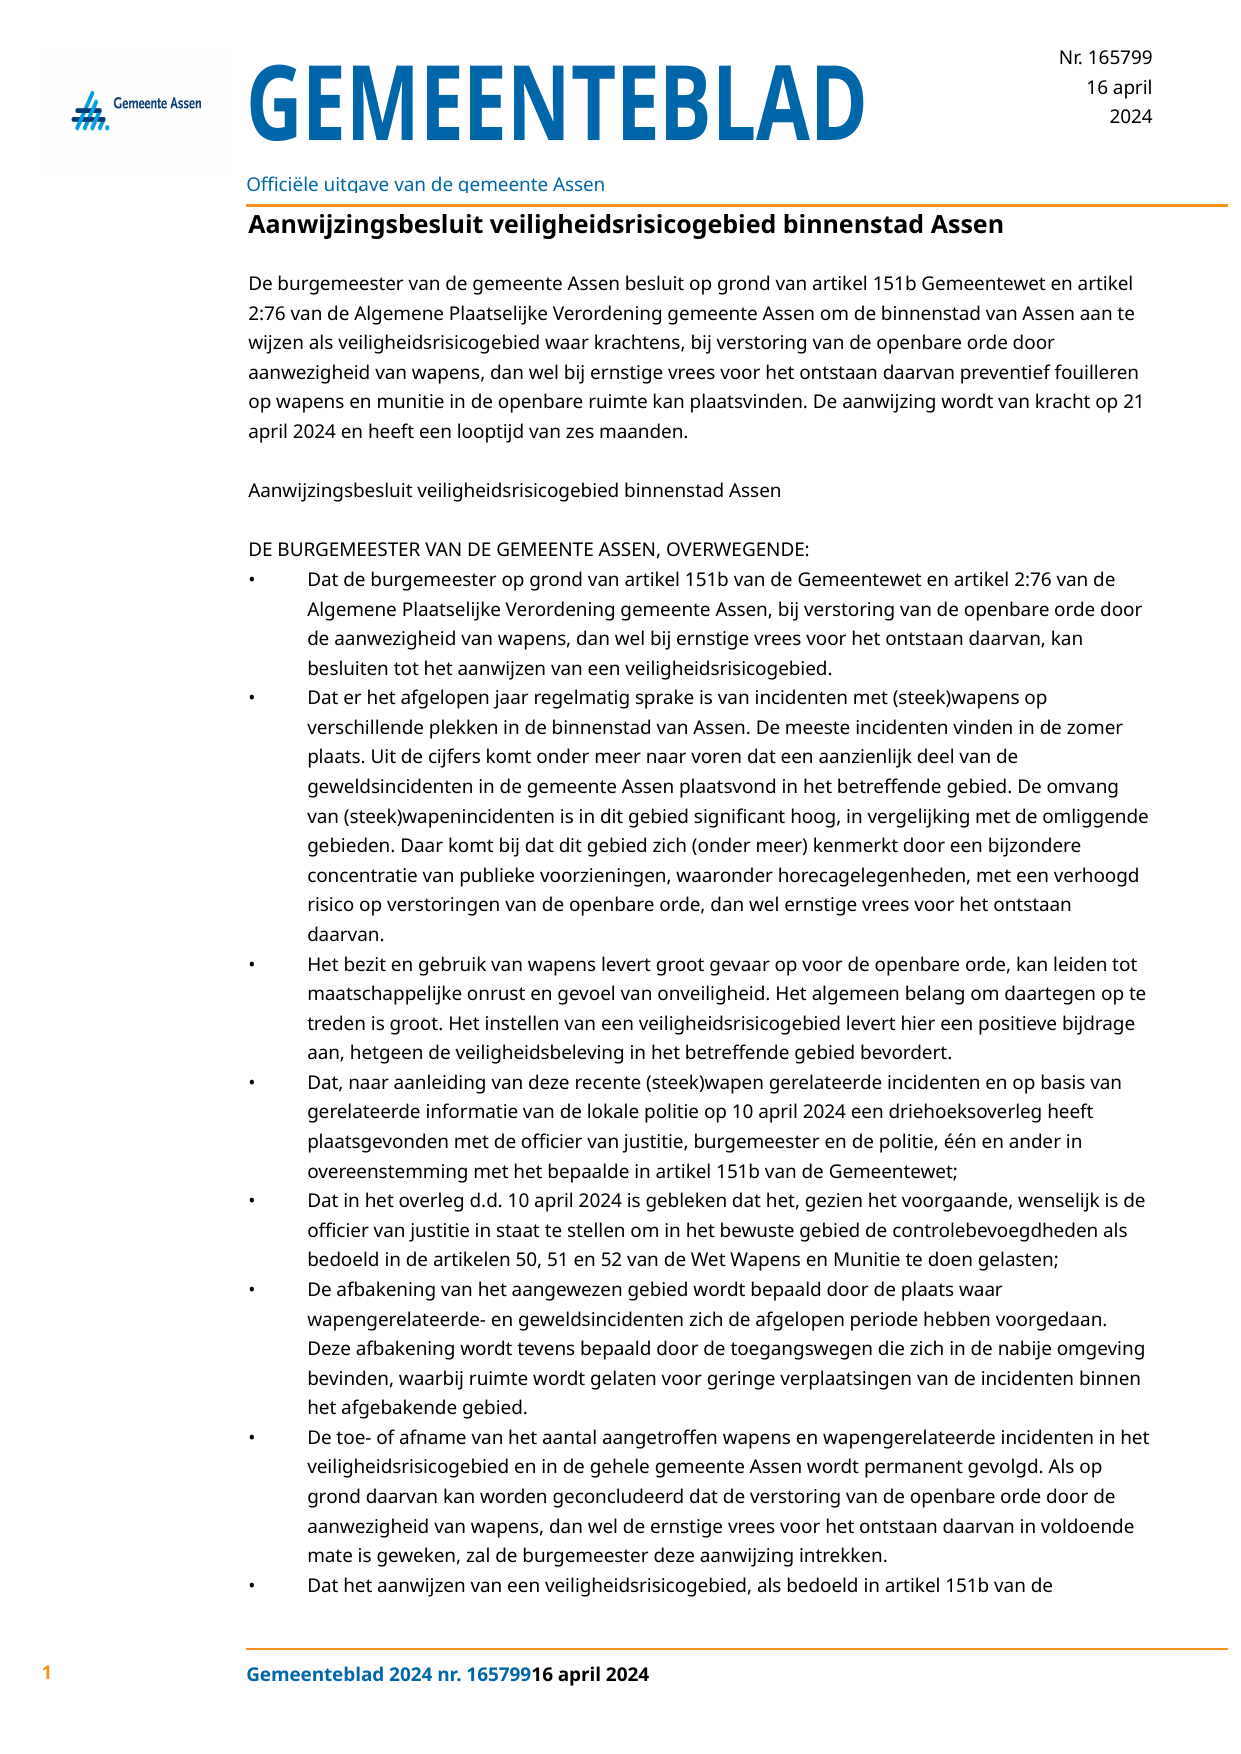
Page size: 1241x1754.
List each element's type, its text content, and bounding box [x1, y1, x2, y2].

list Dat, naar aanleiding van deze recente (steek)wapen gerelateerde incidenten en op basis van gerelateerde informatie van de lokale politie op 10 april 2024 een driehoeksoverleg heeft plaatsgevonden met de officier van justitie, burgemeester en de politie, één en ander in overeenstemming met het bepaalde in artikel 151b van de Gemeentewet; [248, 1069, 1152, 1183]
list Dat er het afgelopen jaar regelmatig sprake is van incidenten met (steek)wapens op verschillende plekken in de binnenstad van Assen. De meeste incidenten vinden in de zomer plaats. Uit de cijfers komt onder meer naar voren dat een aanzienlijk deel van de geweldsincidenten in de gemeente Assen plaatsvond in het betreffende gebied. De omvang van (steek)wapenincidenten is in dit gebied significant hoog, in vergelijking met de omliggende gebieden. Daar komt bij dat dit gebied zich (onder meer) kenmerkt door een bijzondere concentratie van publieke voorzieningen, waaronder horecagelegenheden, met een verhoogd risico op verstoringen van de openbare orde, dan wel ernstige vrees voor het ontstaan daarvan. [248, 684, 1152, 947]
text De burgemeester van de gemeente Assen besluit op grond van artikel 151b Gemeentewet en artikel 2:76 van de Algemene Plaatselijke Verordening gemeente Assen om de binnenstad van Assen aan te wijzen als veiligheidsrisicogebied waar krachtens, bij verstoring van de openbare orde door aanwezigheid van wapens, dan wel bij ernstige vrees voor het ontstaan daarvan preventief fouilleren op wapens en munitie in de openbare ruimte kan plaatsvinden. De aanwijzing wordt van kracht op 21 april 2024 en heeft een looptijd van zes maanden. [248, 270, 1152, 444]
text DE BURGEMEESTER VAN DE GEMEENTE ASSEN, OVERWEGENDE: [248, 537, 1152, 562]
text Aanwijzingsbesluit veiligheidsrisicogebied binnenstad Assen [248, 477, 1152, 503]
list De afbakening van het aangewezen gebied wordt bepaald door de plaats waar wapengerelateerde- en geweldsincidenten zich de afgelopen periode hebben voorgedaan. Deze afbakening wordt tevens bepaald door de toegangswegen die zich in de nabije omgeving bevinden, waarbij ruimte wordt gelaten voor geringe verplaatsingen van de incidenten binnen het afgebakende gebied. [248, 1276, 1152, 1420]
text Aanwijzingsbesluit veiligheidsrisicogebied binnenstad Assen [248, 207, 1152, 241]
list De toe- of afname van het aantal aangetroffen wapens en wapengerelateerde incidenten in het veiligheidsrisicogebied en in de gehele gemeente Assen wordt permanent gevolgd. Als op grond daarvan kan worden geconcludeerd dat de verstoring van de openbare orde door de aanwezigheid van wapens, dan wel de ernstige vrees voor het ontstaan daarvan in voldoende mate is geweken, zal de burgemeester deze aanwijzing intrekken. [248, 1424, 1152, 1568]
picture [41, 47, 231, 172]
list Dat het aanwijzen van een veiligheidsrisicogebied, als bedoeld in artikel 151b van de [248, 1572, 1152, 1598]
list Dat in het overleg d.d. 10 april 2024 is gebleken dat het, gezien het voorgaande, wenselijk is de officier van justitie in staat te stellen om in het bewuste gebied de controlebevoegdheden als bedoeld in de artikelen 50, 51 en 52 van de Wet Wapens en Munitie te doen gelasten; [248, 1187, 1152, 1272]
list Het bezit en gebruik van wapens levert groot gevaar op voor de openbare orde, kan leiden tot maatschappelijke onrust en gevoel van onveiligheid. Het algemeen belang om daartegen op te treden is groot. Het instellen van een veiligheidsrisicogebied levert hier een positieve bijdrage aan, hetgeen de veiligheidsbeleving in het betreffende gebied bevordert. [248, 951, 1152, 1065]
list Dat de burgemeester op grond van artikel 151b van de Gemeentewet en artikel 2:76 van de Algemene Plaatselijke Verordening gemeente Assen, bij verstoring van de openbare orde door de aanwezigheid van wapens, dan wel bij ernstige vrees voor het ontstaan daarvan, kan besluiten tot het aanwijzen van een veiligheidsrisicogebied. [248, 566, 1152, 681]
